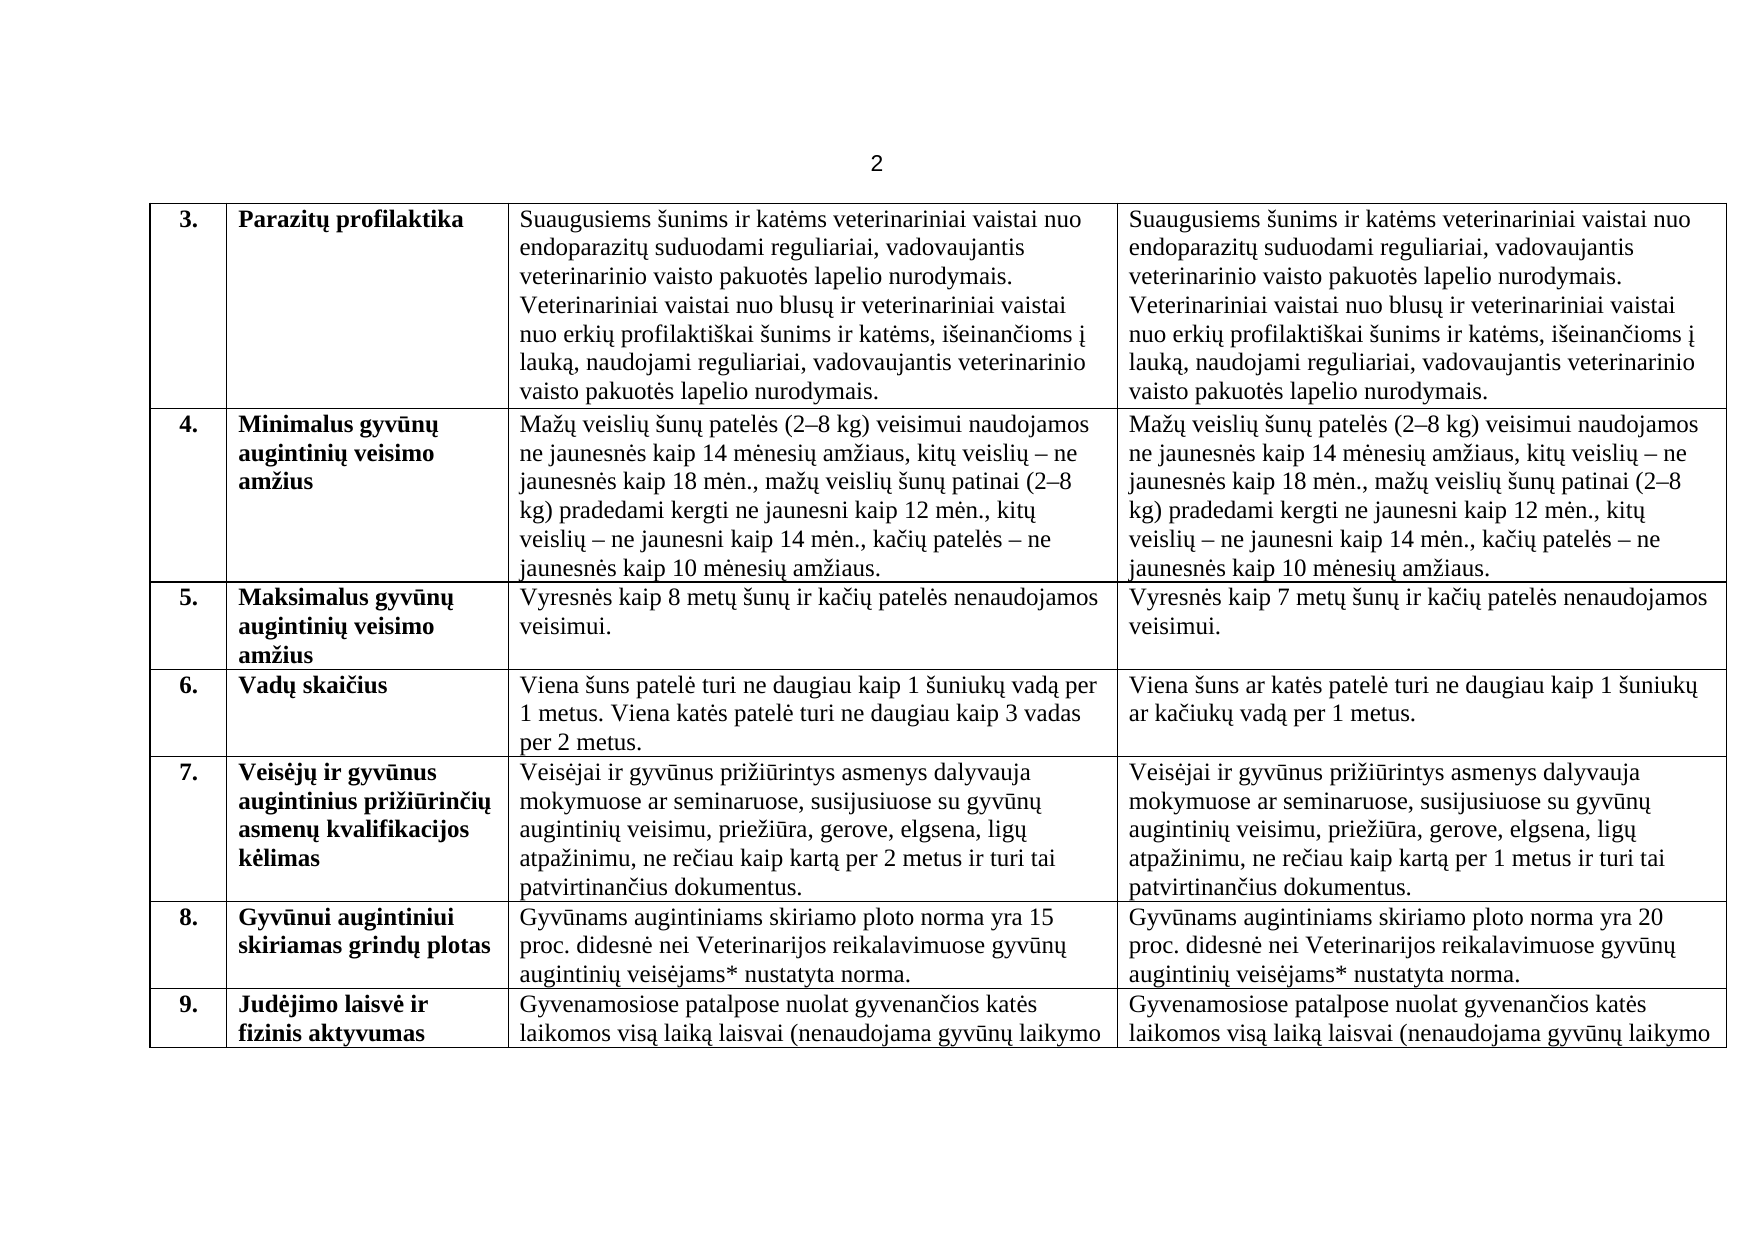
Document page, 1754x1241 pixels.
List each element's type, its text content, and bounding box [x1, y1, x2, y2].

table_cell 9. [151, 989, 226, 1047]
table_cell Viena šuns patelė turi ne daugiau kaip 1 šuniukų vadą per 1 metus. Viena katės patelė turi ne daugiau kaip 3 vadas per 2 metus. [509, 670, 1117, 756]
table_cell Minimalus gyvūnų augintinių veisimo amžius [227, 409, 508, 581]
table_cell Gyvūnams augintiniams skiriamo ploto norma yra 15 proc. didesnė nei Veterinarijos reikalavimuose gyvūnų augintinių veisėjams* nustatyta norma. [509, 902, 1117, 988]
table_cell Parazitų profilaktika [227, 204, 508, 408]
table_cell Mažų veislių šunų patelės (2–8 kg) veisimui naudojamos ne jaunesnės kaip 14 mėnesių amžiaus, kitų veislių – ne jaunesnės kaip 18 mėn., mažų veislių šunų patinai (2–8 kg) pradedami kergti ne jaunesni kaip 12 mėn., kitų veislių – ne jaunesni kaip 14 mėn., kačių patelės – ne jaunesnės kaip 10 mėnesių amžiaus. [509, 409, 1117, 581]
table_cell Gyvūnui augintiniui skiriamas grindų plotas [227, 902, 508, 988]
table_cell Maksimalus gyvūnų augintinių veisimo amžius [227, 583, 508, 669]
table_cell Vadų skaičius [227, 670, 508, 756]
table_cell 5. [151, 583, 226, 669]
table_cell 8. [151, 902, 226, 988]
table_cell Viena šuns ar katės patelė turi ne daugiau kaip 1 šuniukų ar kačiukų vadą per 1 metus. [1118, 670, 1726, 756]
table_cell Vyresnės kaip 7 metų šunų ir kačių patelės nenaudojamos veisimui. [1118, 583, 1726, 669]
table_cell Gyvenamosiose patalpose nuolat gyvenančios katės laikomos visą laiką laisvai (nenaudojama gyvūnų laikymo [509, 989, 1117, 1047]
table_cell Suaugusiems šunims ir katėms veterinariniai vaistai nuo endoparazitų suduodami reguliariai, vadovaujantis veterinarinio vaisto pakuotės lapelio nurodymais. Veterinariniai vaistai nuo blusų ir veterinariniai vaistai nuo erkių profilaktiškai šunims ir katėms, išeinančioms į lauką, naudojami reguliariai, vadovaujantis veterinarinio vaisto pakuotės lapelio nurodymais. [1118, 204, 1726, 408]
table_cell 3. [151, 204, 226, 408]
table_cell Vyresnės kaip 8 metų šunų ir kačių patelės nenaudojamos veisimui. [509, 583, 1117, 669]
table_cell Veisėjai ir gyvūnus prižiūrintys asmenys dalyvauja mokymuose ar seminaruose, susijusiuose su gyvūnų augintinių veisimu, priežiūra, gerove, elgsena, ligų atpažinimu, ne rečiau kaip kartą per 2 metus ir turi tai patvirtinančius dokumentus. [509, 757, 1117, 901]
table_cell Veisėjai ir gyvūnus prižiūrintys asmenys dalyvauja mokymuose ar seminaruose, susijusiuose su gyvūnų augintinių veisimu, priežiūra, gerove, elgsena, ligų atpažinimu, ne rečiau kaip kartą per 1 metus ir turi tai patvirtinančius dokumentus. [1118, 757, 1726, 901]
table_cell Mažų veislių šunų patelės (2–8 kg) veisimui naudojamos ne jaunesnės kaip 14 mėnesių amžiaus, kitų veislių – ne jaunesnės kaip 18 mėn., mažų veislių šunų patinai (2–8 kg) pradedami kergti ne jaunesni kaip 12 mėn., kitų veislių – ne jaunesni kaip 14 mėn., kačių patelės – ne jaunesnės kaip 10 mėnesių amžiaus. [1118, 409, 1726, 581]
table_cell Veisėjų ir gyvūnus augintinius prižiūrinčių asmenų kvalifikacijos kėlimas [227, 757, 508, 901]
table_cell Judėjimo laisvė ir fizinis aktyvumas [227, 989, 508, 1047]
table_cell 6. [151, 670, 226, 756]
table_cell Suaugusiems šunims ir katėms veterinariniai vaistai nuo endoparazitų suduodami reguliariai, vadovaujantis veterinarinio vaisto pakuotės lapelio nurodymais. Veterinariniai vaistai nuo blusų ir veterinariniai vaistai nuo erkių profilaktiškai šunims ir katėms, išeinančioms į lauką, naudojami reguliariai, vadovaujantis veterinarinio vaisto pakuotės lapelio nurodymais. [509, 204, 1117, 408]
table_cell Gyvūnams augintiniams skiriamo ploto norma yra 20 proc. didesnė nei Veterinarijos reikalavimuose gyvūnų augintinių veisėjams* nustatyta norma. [1118, 902, 1726, 988]
table_cell 4. [151, 409, 226, 581]
table_cell Gyvenamosiose patalpose nuolat gyvenančios katės laikomos visą laiką laisvai (nenaudojama gyvūnų laikymo [1118, 989, 1726, 1047]
table_cell 7. [151, 757, 226, 901]
